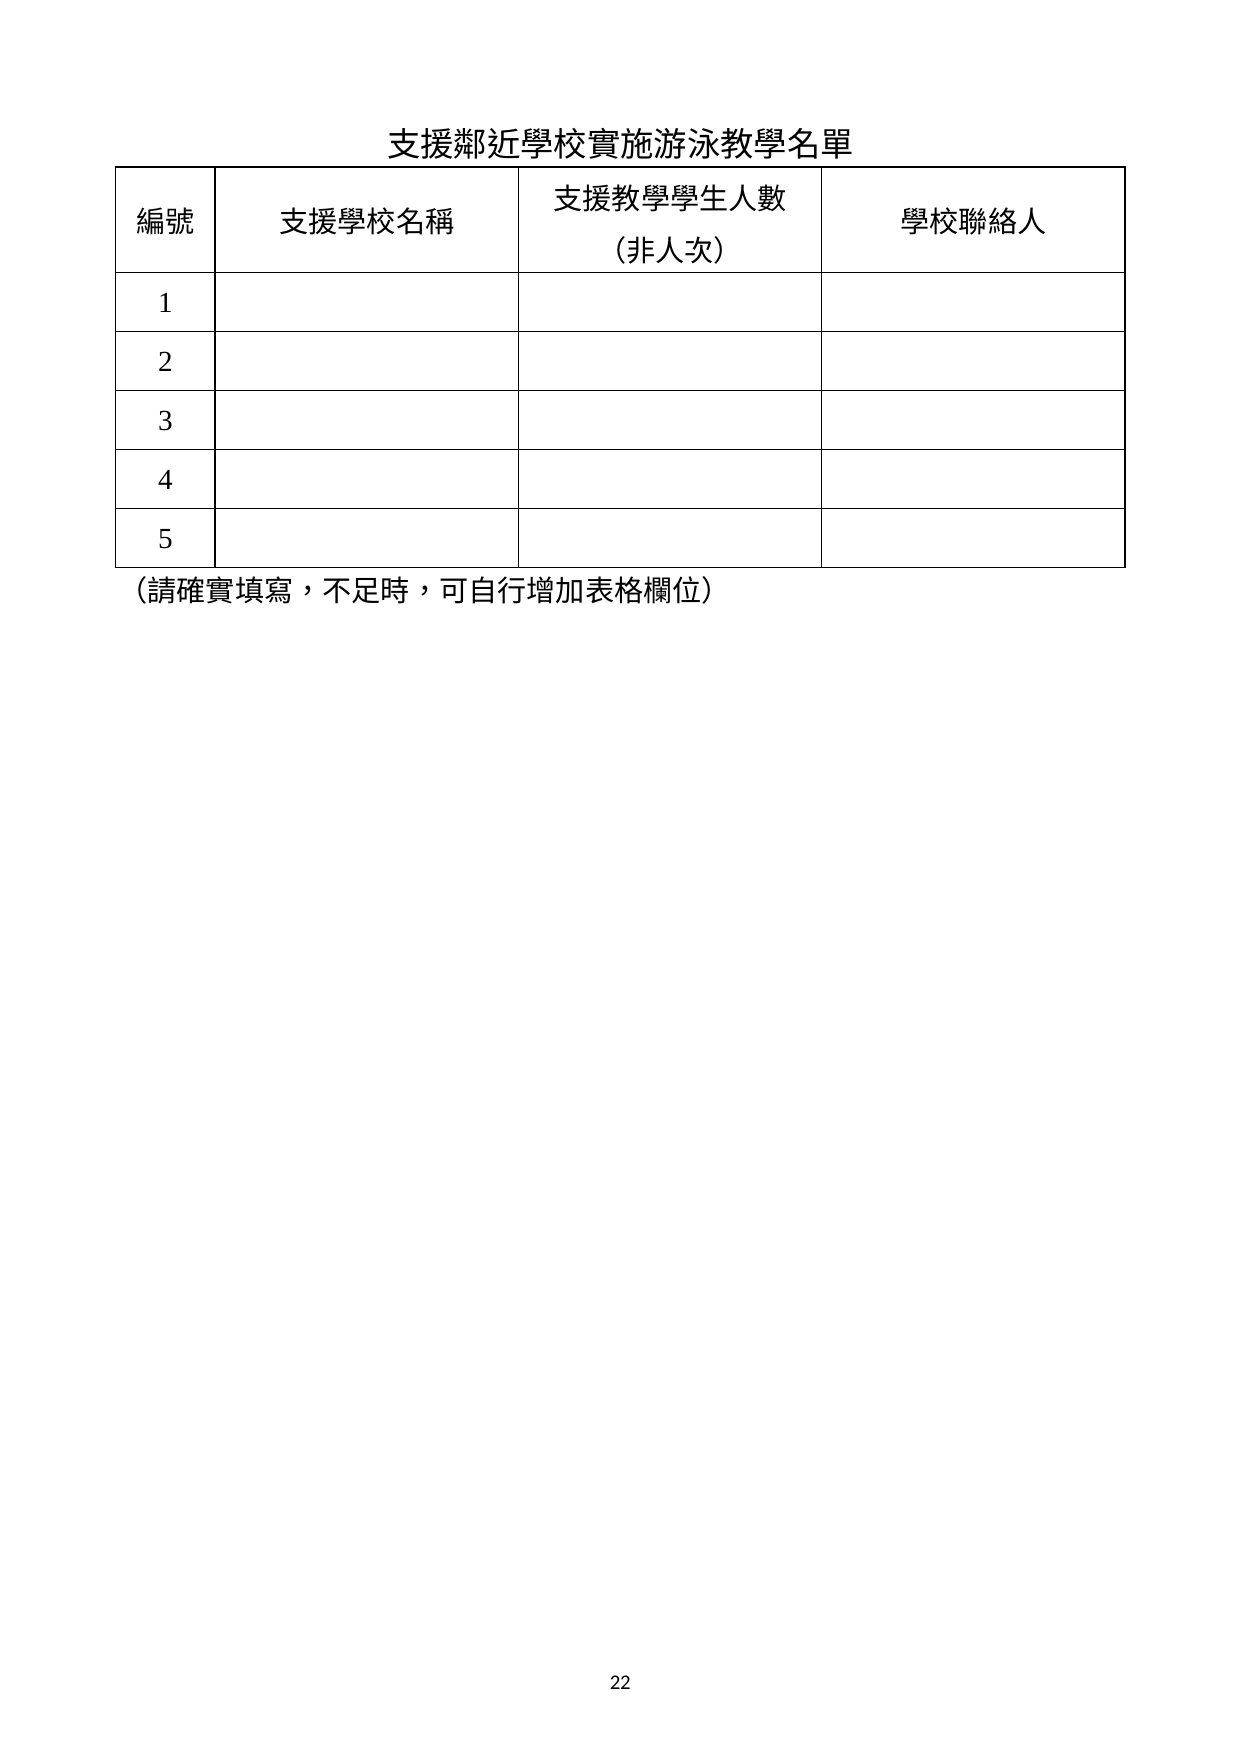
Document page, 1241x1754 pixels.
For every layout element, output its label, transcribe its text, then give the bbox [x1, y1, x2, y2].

table_cell [519, 450, 821, 508]
table_cell [822, 509, 1124, 567]
table_cell [216, 509, 518, 567]
table_cell [822, 450, 1124, 508]
table_cell 2 [116, 332, 214, 390]
table_header 支援教學學生人數 （非人次） [519, 168, 821, 272]
table_header 編號 [116, 168, 214, 272]
table_cell 5 [116, 509, 214, 567]
table_cell [519, 391, 821, 449]
table_cell 1 [116, 273, 214, 331]
table_cell [519, 509, 821, 567]
table_cell [216, 273, 518, 331]
table_cell [519, 273, 821, 331]
text 支援鄰近學校實施游泳教學名單 [118, 118, 1122, 166]
table_cell [822, 273, 1124, 331]
text （請確實填寫，不足時，可自行增加表格欄位） [118, 568, 1122, 610]
table_cell 3 [116, 391, 214, 449]
table_header 學校聯絡人 [822, 168, 1124, 272]
table_cell [519, 332, 821, 390]
table_header 支援學校名稱 [216, 168, 518, 272]
table_cell 4 [116, 450, 214, 508]
table_cell [216, 391, 518, 449]
table_cell [216, 450, 518, 508]
table_cell [822, 391, 1124, 449]
table_cell [822, 332, 1124, 390]
table_cell [216, 332, 518, 390]
